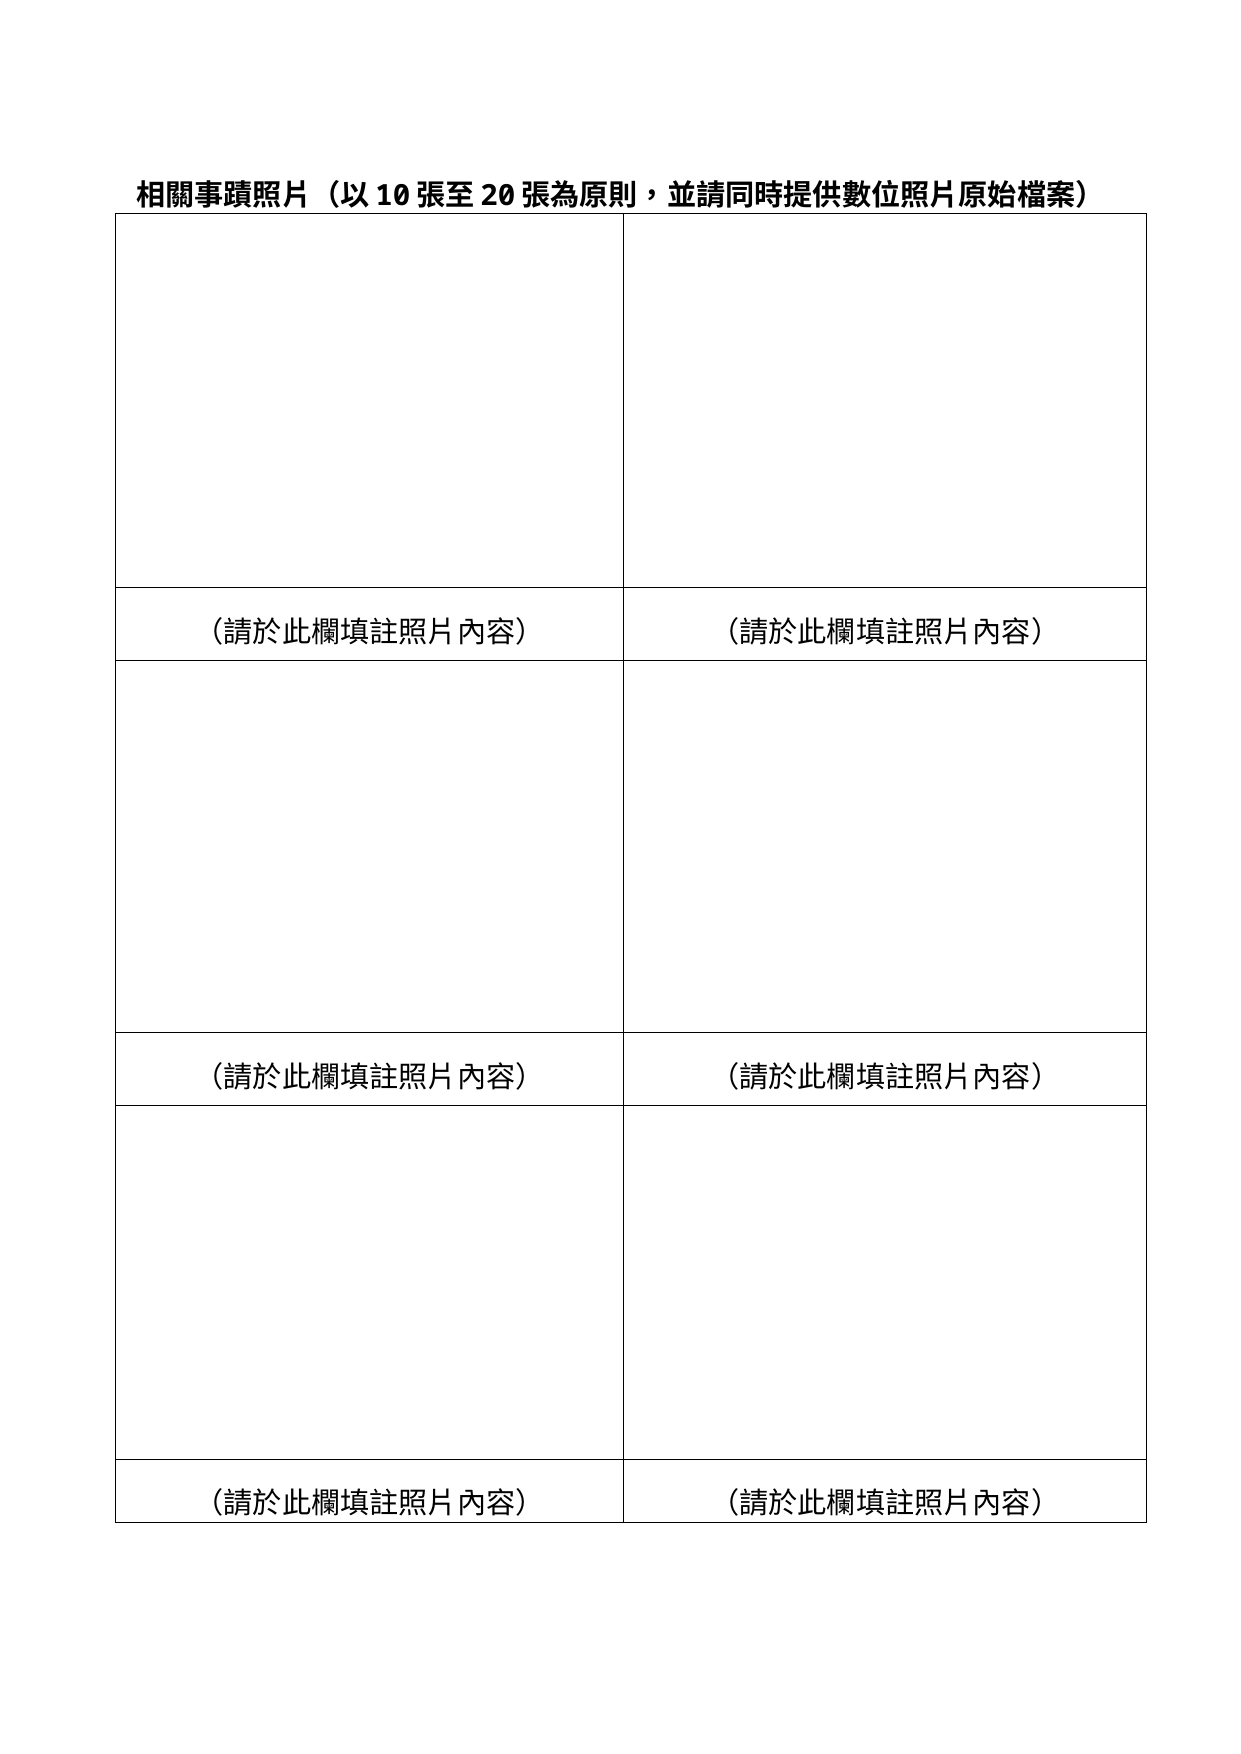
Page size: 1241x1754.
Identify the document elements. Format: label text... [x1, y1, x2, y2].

text 相關事蹟照片（以10張至20張為原則，並請同時提供數位照片原始檔案） [112, 151, 1128, 213]
table_cell （請於此欄填註照片內容） [116, 1460, 623, 1522]
table_cell （請於此欄填註照片內容） [624, 588, 1146, 660]
table_cell （請於此欄填註照片內容） [116, 588, 623, 660]
table_cell [624, 661, 1146, 1032]
table_cell [116, 1106, 623, 1458]
table_cell （請於此欄填註照片內容） [116, 1033, 623, 1105]
table_cell （請於此欄填註照片內容） [624, 1460, 1146, 1522]
table_header [116, 214, 623, 587]
table_cell （請於此欄填註照片內容） [624, 1033, 1146, 1105]
table_header [624, 214, 1146, 587]
table_cell [624, 1106, 1146, 1458]
table_cell [116, 661, 623, 1032]
